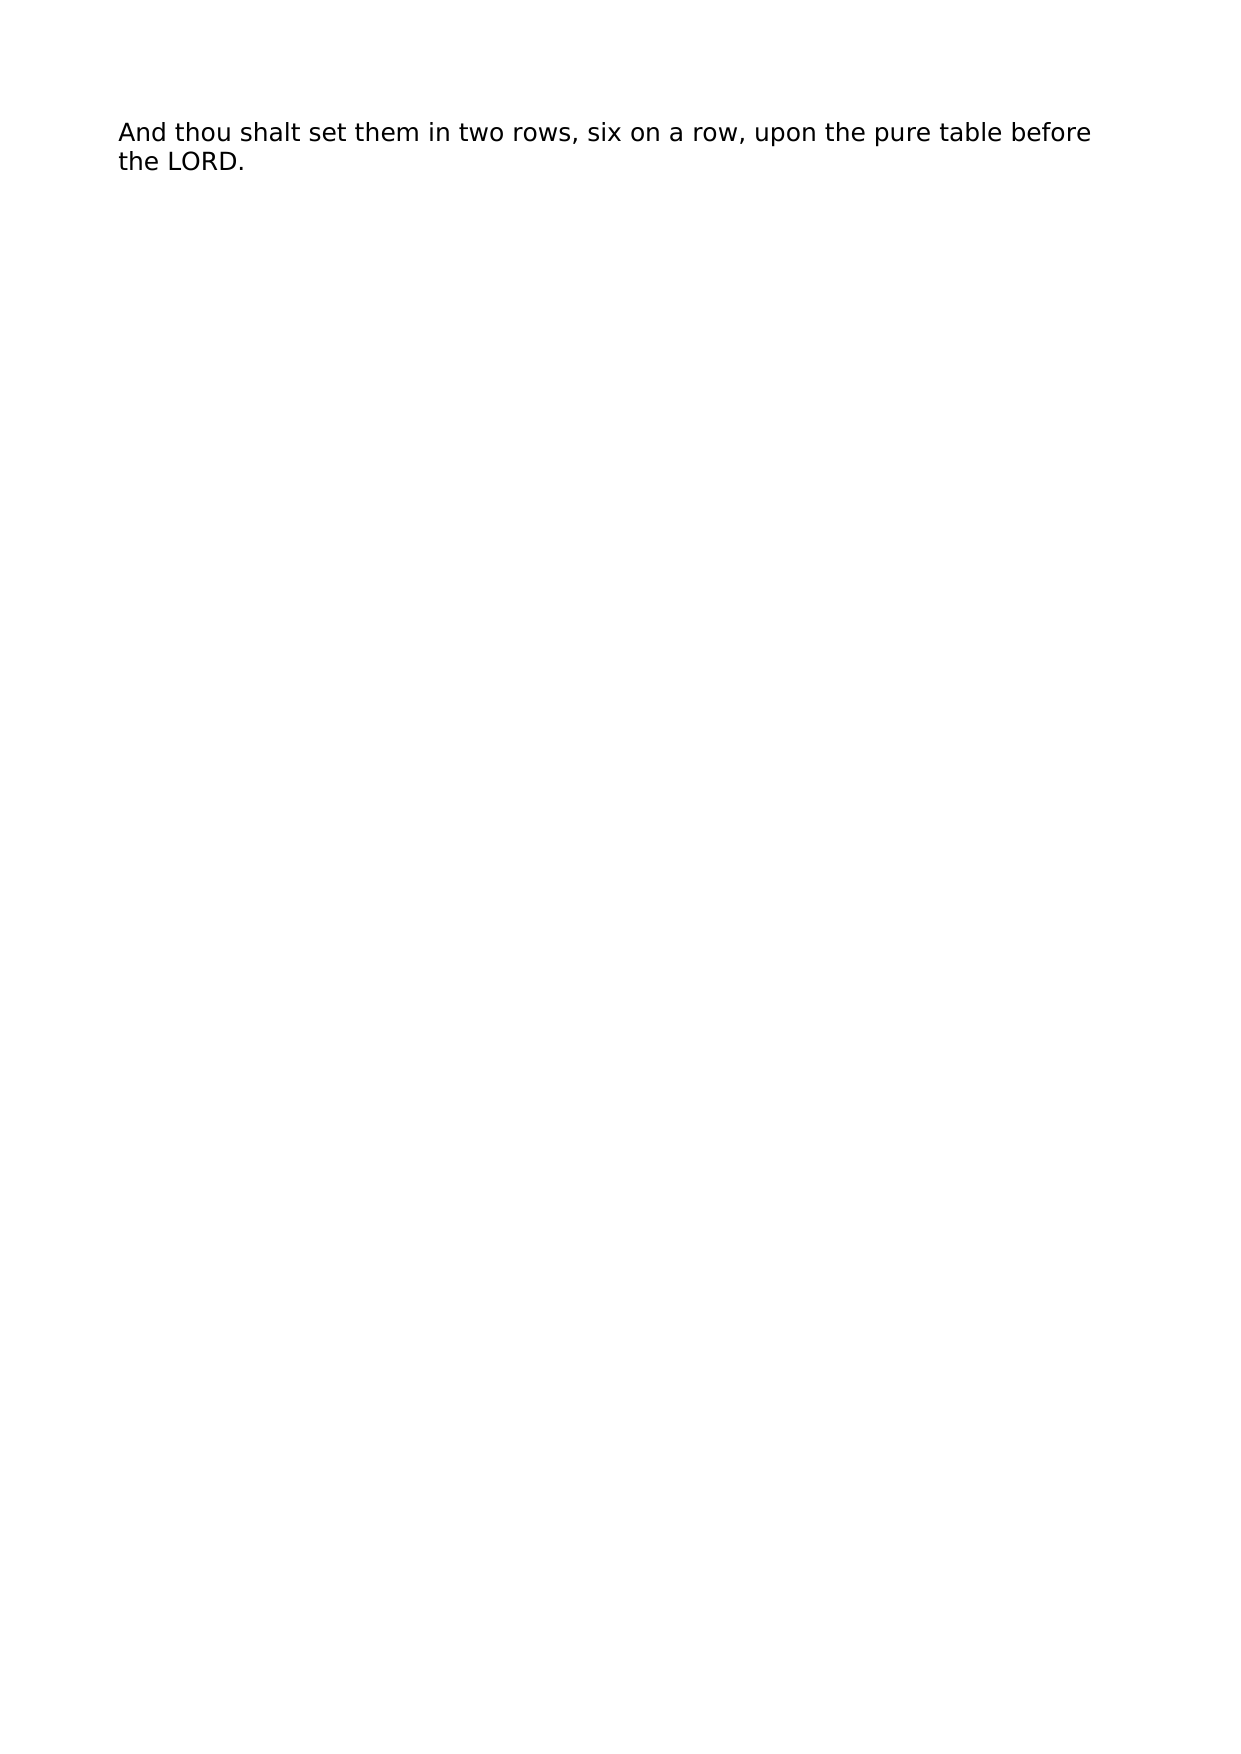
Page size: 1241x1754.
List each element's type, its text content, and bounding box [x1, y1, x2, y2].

text And thou shalt set them in two rows, six on a row, upon the pure table before the LORD. [118, 118, 1122, 176]
